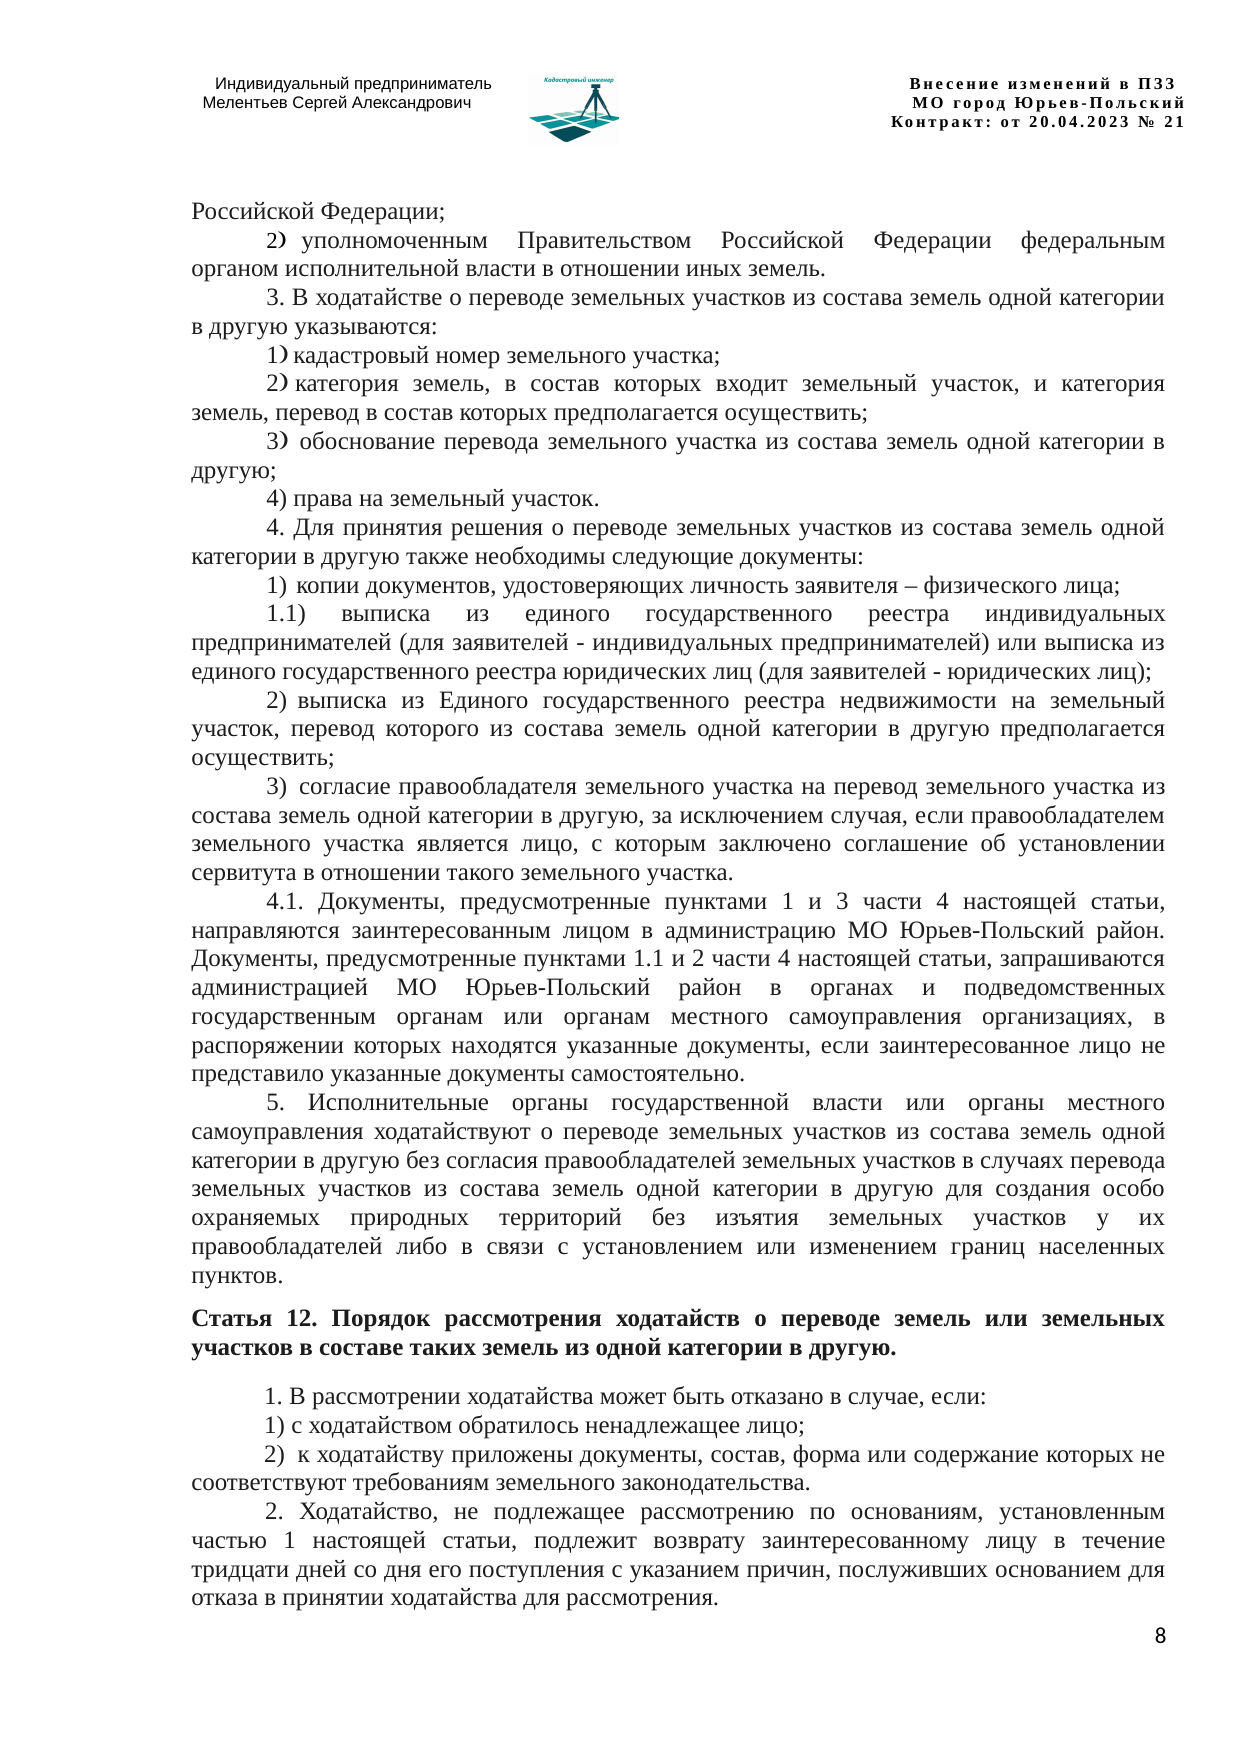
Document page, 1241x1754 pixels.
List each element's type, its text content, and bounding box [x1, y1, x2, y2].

list выписка из Единого государственного реестра недвижимости на земельный участок, перевод которого из состава земель одной категории в другую предполагается осуществить; [191, 685, 1166, 771]
text 4.1. Документы, предусмотренные пунктами 1 и 3 части 4 настоящей статьи, направляются заинтересованным лицом в администрацию МО Юрьев-Польский район. Документы, предусмотренные пунктами 1.1 и 2 части 4 настоящей статьи, запрашиваются администрацией МО Юрьев-Польский район в органах и подведомственных государственным органам или органам местного самоуправления организациях, в распоряжении которых находятся указанные документы, если заинтересованное лицо не представило указанные документы самостоятельно. [191, 886, 1166, 1087]
list к ходатайству приложены документы, состав, форма или содержание которых не соответствуют требованиям земельного законодательства. [191, 1439, 1166, 1496]
list копии документов, удостоверяющих личность заявителя – физического лица; [191, 570, 1166, 598]
list с ходатайством обратилось ненадлежащее лицо; [264, 1410, 1166, 1439]
picture [527, 73, 620, 145]
text 4. Для принятия решения о переводе земельных участков из состава земель одной категории в другую также необходимы следующие документы: [191, 512, 1166, 570]
list уполномоченным Правительством Российской Федерации федеральным органом исполнительной власти в отношении иных земель. [191, 225, 1166, 282]
list кадастровый номер земельного участка; [191, 340, 1166, 368]
text Статья 12. Порядок рассмотрения ходатайств о переводе земель или земельных участков в составе таких земель из одной категории в другую. [191, 1303, 1166, 1360]
list согласие правообладателя земельного участка на перевод земельного участка из состава земель одной категории в другую, за исключением случая, если правообладателем земельного участка является лицо, с которым заключено соглашение об установлении сервитута в отношении такого земельного участка. [191, 771, 1166, 886]
list категория земель, в состав которых входит земельный участок, и категория земель, перевод в состав которых предполагается осуществить; [191, 368, 1166, 426]
text 5. Исполнительные органы государственной власти или органы местного самоуправления ходатайствуют о переводе земельных участков из состава земель одной категории в другую без согласия правообладателей земельных участков в случаях перевода земельных участков из состава земель одной категории в другую для создания особо охраняемых природных территорий без изъятия земельных участков у их правообладателей либо в связи с установлением или изменением границ населенных пунктов. [191, 1087, 1166, 1288]
text 1.1) выписка из единого государственного реестра индивидуальных предпринимателей (для заявителей - индивидуальных предпринимателей) или выписка из единого государственного реестра юридических лиц (для заявителей - юридических лиц); [191, 598, 1166, 685]
text 4) права на земельный участок. [191, 483, 1166, 512]
list обоснование перевода земельного участка из состава земель одной категории в другую; [191, 426, 1166, 483]
text 3. В ходатайстве о переводе земельных участков из состава земель одной категории в другую указываются: [191, 282, 1166, 340]
list Российской Федерации; [191, 196, 1166, 225]
text 2. Ходатайство, не подлежащее рассмотрению по основаниям, установленным частью 1 настоящей статьи, подлежит возврату заинтересованному лицу в течение тридцати дней со дня его поступления с указанием причин, послуживших основанием для отказа в принятии ходатайства для рассмотрения. [191, 1496, 1166, 1611]
text 1. В рассмотрении ходатайства может быть отказано в случае, если: [264, 1381, 1166, 1410]
